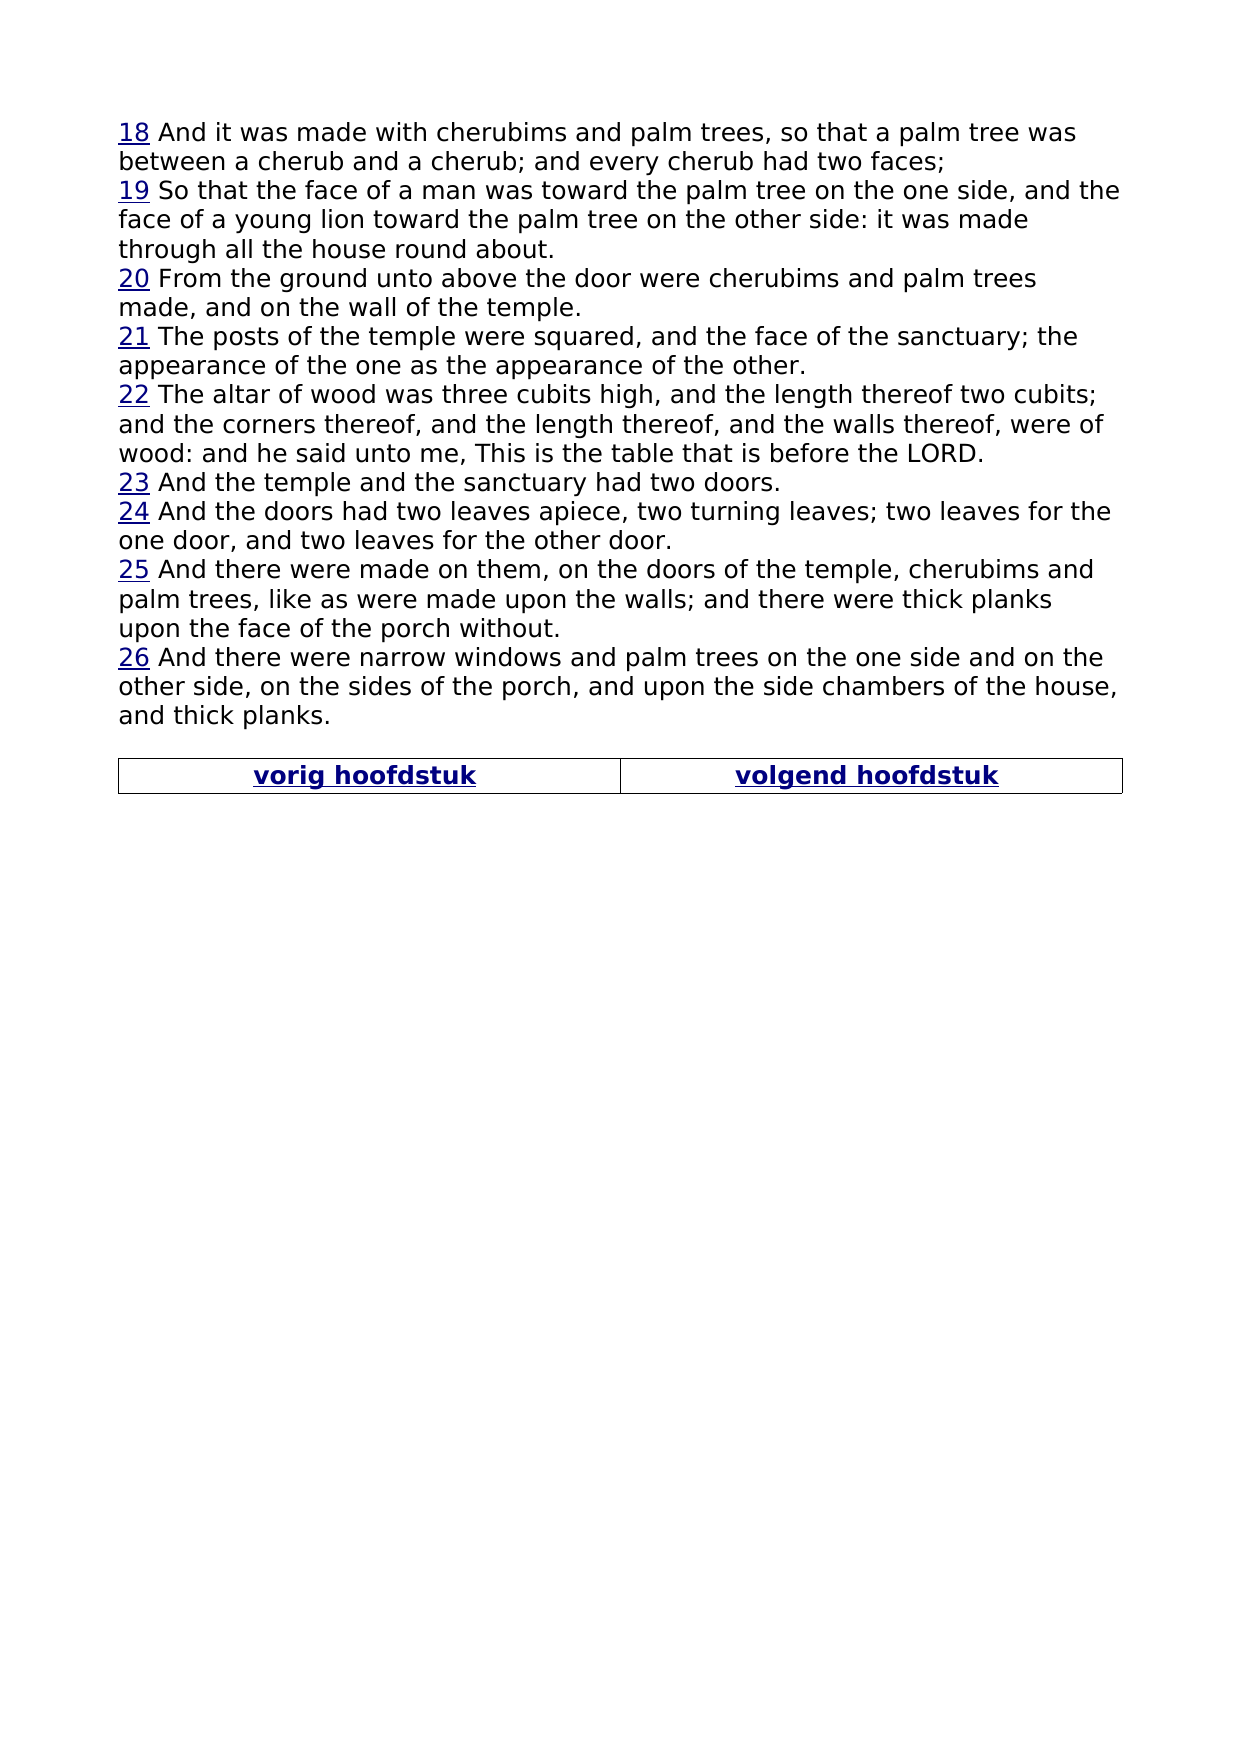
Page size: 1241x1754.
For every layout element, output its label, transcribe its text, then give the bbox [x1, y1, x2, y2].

table_header vorig hoofdstuk [119, 759, 620, 793]
table_header volgend hoofdstuk [621, 759, 1122, 793]
text 18 And it was made with cherubims and palm trees, so that a palm tree was between a cherub and a cherub; and every cherub had two faces; 19 So that the face of a man was toward the palm tree on the one side, and the face of a young lion toward the palm tree on the other side: it was made through all the house round about. 20 From the ground unto above the door were cherubims and palm trees made, and on the wall of the temple. 21 The posts of the temple were squared, and the face of the sanctuary; the appearance of the one as the appearance of the other. 22 The altar of wood was three cubits high, and the length thereof two cubits; and the corners thereof, and the length thereof, and the walls thereof, were of wood: and he said unto me, This is the table that is before the LORD. 23 And the temple and the sanctuary had two doors. 24 And the doors had two leaves apiece, two turning leaves; two leaves for the one door, and two leaves for the other door. 25 And there were made on them, on the doors of the temple, cherubims and palm trees, like as were made upon the walls; and there were thick planks upon the face of the porch without. 26 And there were narrow windows and palm trees on the one side and on the other side, on the sides of the porch, and upon the side chambers of the house, and thick planks. [118, 118, 1122, 731]
